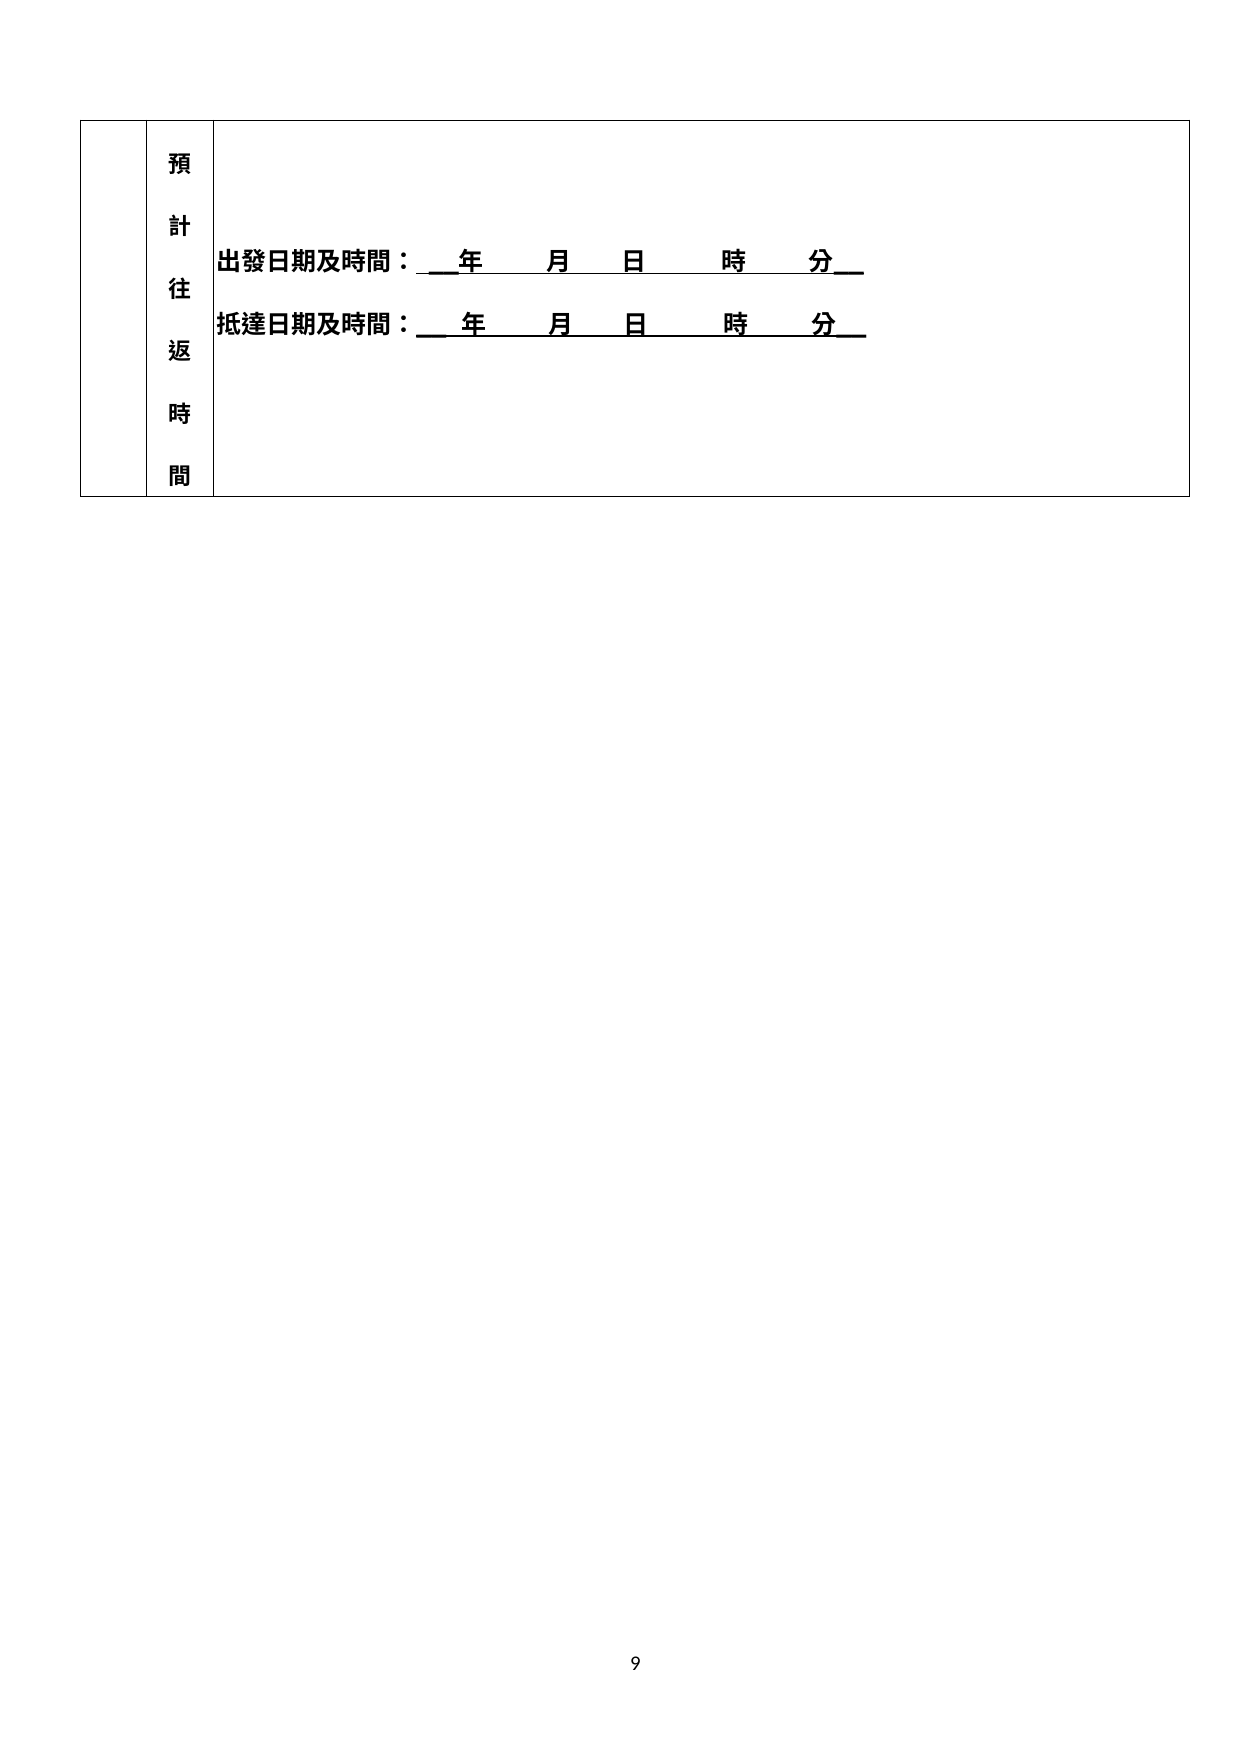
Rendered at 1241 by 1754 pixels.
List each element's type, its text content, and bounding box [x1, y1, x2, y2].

table_cell 預 計 往 返 時 間 [147, 121, 213, 496]
table_cell [81, 121, 146, 496]
table_cell 出發日期及時間： __年 月 日 時 分__ 抵達日期及時間：__ 年 月 日 時 分__ [214, 121, 1189, 496]
